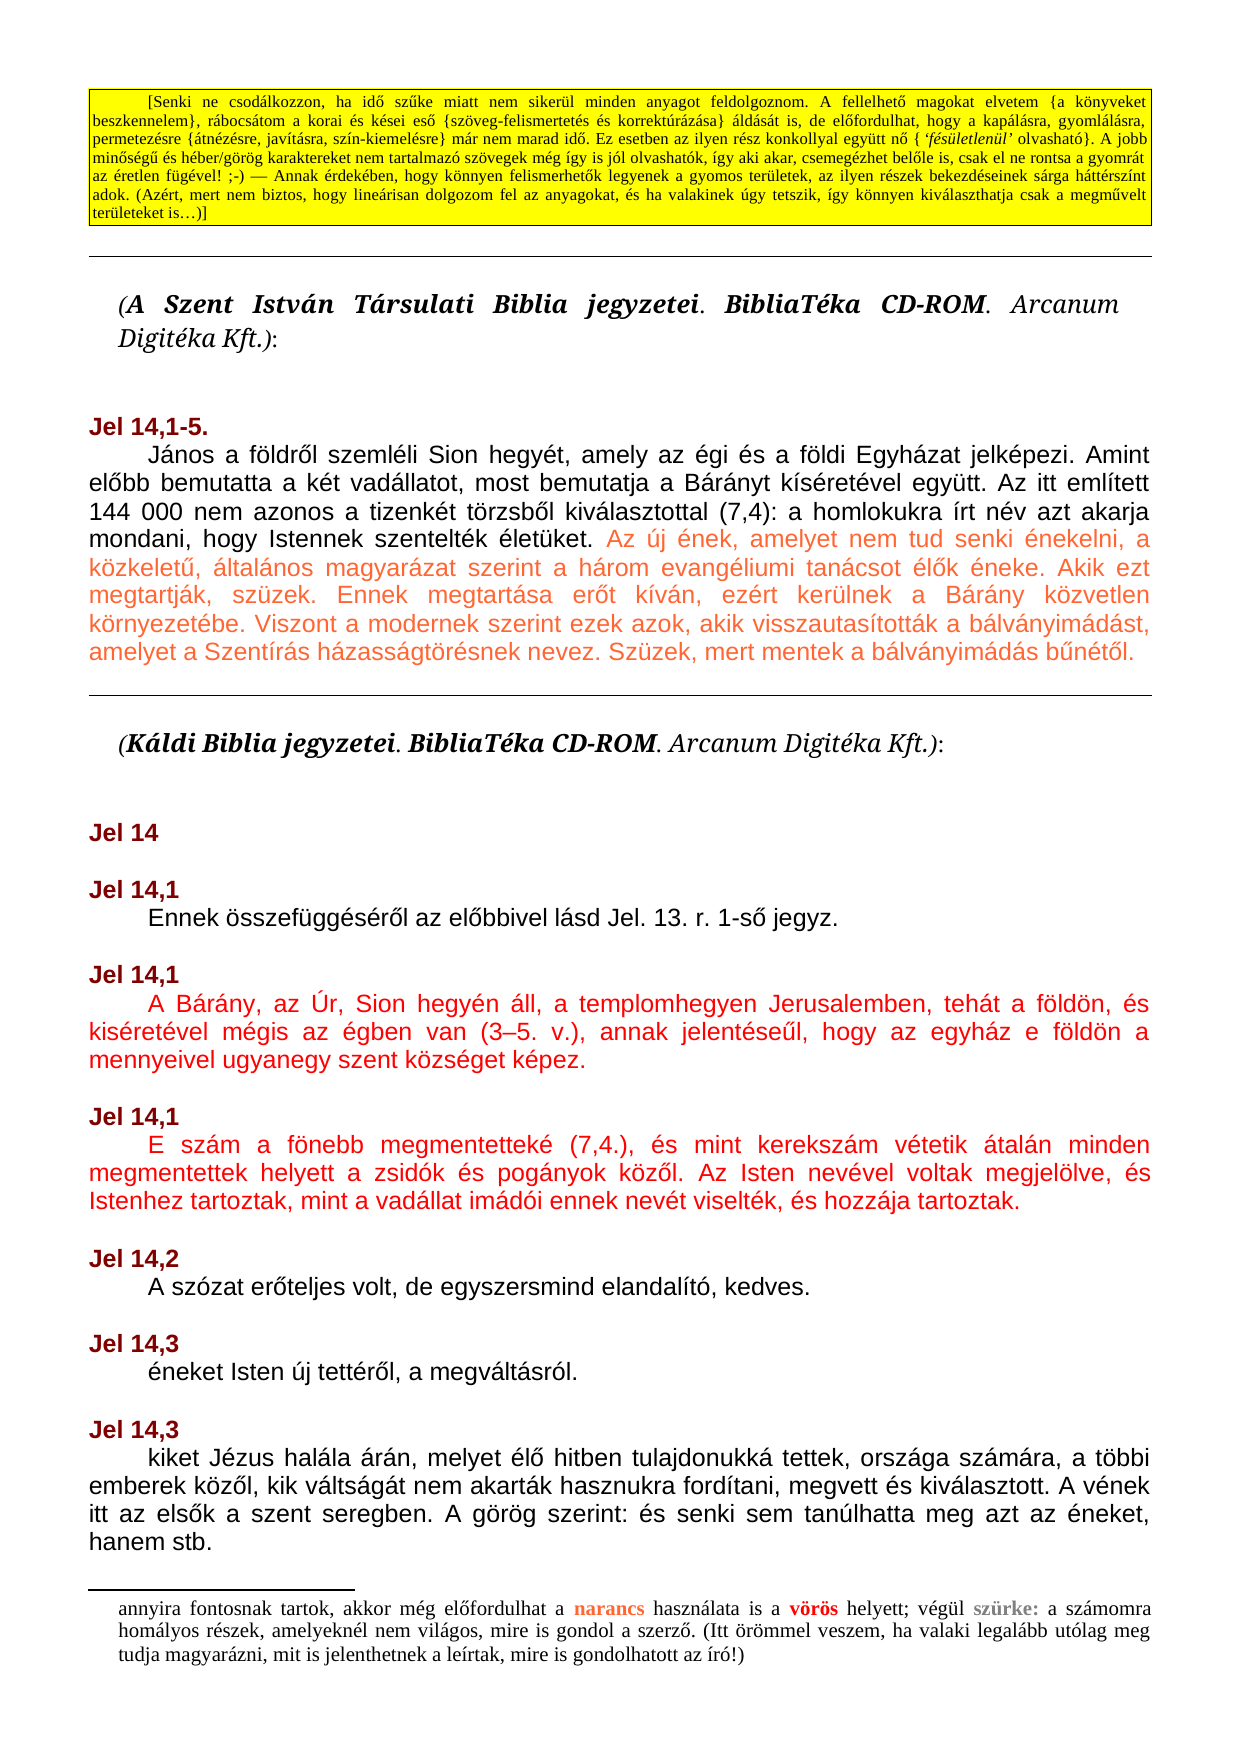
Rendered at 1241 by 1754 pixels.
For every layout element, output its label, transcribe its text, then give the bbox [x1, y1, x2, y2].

text Jel 14 [88, 818, 1152, 846]
text [Senki ne csodálkozzon, ha idő szűke miatt nem sikerül minden anyagot feldolgoznom. A fellelhető magokat elvetem {a könyveket beszkennelem}, rábocsátom a korai és kései eső {szöveg-felismertetés és korrektúrázása} áldását is, de előfordulhat, hogy a kapálásra, gyomlálásra, permetezésre {átnézésre, javításra, szín-kiemelésre} már nem marad idő. Ez esetben az ilyen rész konkollyal együtt nő {‘fésületlenül’ olvasható}. A jobb minőségű és héber/görög karaktereket nem tartalmazó szövegek még így is jól olvashatók, így aki akar, csemegézhet belőle is, csak el ne rontsa a gyomrát az éretlen fügével! ;‑) ― Annak érdekében, hogy könnyen felismerhetők legyenek a gyomos területek, az ilyen részek bekezdéseinek sárga háttérszínt adok. (Azért, mert nem biztos, hogy lineárisan dolgozom fel az anyagokat, és ha valakinek úgy tetszik, így könnyen kiválaszthatja csak a megművelt területeket is…)] [90, 90, 1151, 225]
text Jel 14,1 [88, 1103, 1152, 1131]
text annyira fontosnak tartok, akkor még előfordulhat a narancs használata is a vörös helyett; végül szürke: a számomra homályos részek, amelyeknél nem világos, mire is gondol a szerző. (Itt örömmel veszem, ha valaki legalább utólag meg tudja magyarázni, mit is jelenthetnek a leírtak, mire is gondolhatott az író!) [88, 1596, 1152, 1665]
text éneket Isten új tettéről, a megváltásról. [88, 1358, 1152, 1386]
text Jel 14,1-5. [88, 413, 1152, 441]
text kiket Jézus halála árán, melyet élő hitben tulajdonukká tettek, országa számára, a többi emberek közől, kik váltságát nem akarták hasznukra fordítani, megvett és kiválasztott. A vének itt az elsők a szent seregben. A görög szerint: és senki sem tanúlhatta meg azt az éneket, hanem stb. [88, 1443, 1152, 1556]
text János a földről szemléli Sion hegyét, amely az égi és a földi Egyházat jelképezi. Amint előbb bemutatta a két vadállatot, most bemutatja a Bárányt kíséretével együtt. Az itt említett 144 000 nem azonos a tizenkét törzsből kiválasztottal (7,4): a homlokukra írt név azt akarja mondani, hogy Istennek szentelték életüket. Az új ének, amelyet nem tud senki énekelni, a közkeletű, általános magyarázat szerint a három evangéliumi tanácsot élők éneke. Akik ezt megtartják, szüzek. Ennek megtartása erőt kíván, ezért kerülnek a Bárány közvetlen környezetébe. Viszont a modernek szerint ezek azok, akik visszautasították a bálványimádást, amelyet a Szentírás házasságtörésnek nevez. Szüzek, mert mentek a bálványimádás bűnétől. [88, 441, 1152, 665]
text A Bárány, az Úr, Sion hegyén áll, a templomhegyen Jerusalemben, tehát a földön, és kiséretével mégis az égben van (3–5. v.), annak jelentéseűl, hogy az egyház e földön a mennyeivel ugyanegy szent községet képez. [88, 989, 1152, 1073]
text Jel 14,1 [88, 876, 1152, 904]
text A szózat erőteljes volt, de egyszersmind elandalító, kedves. [88, 1272, 1152, 1300]
text Jel 14,1 [88, 961, 1152, 989]
text Ennek összefüggéséről az előbbivel lásd Jel. 13. r. 1-ső jegyz. [88, 904, 1152, 932]
text (A Szent István Társulati Biblia jegyzetei. BibliaTéka CD-ROM. Arcanum Digitéka Kft.): [88, 257, 1152, 384]
text Jel 14,3 [88, 1330, 1152, 1358]
text E szám a fönebb megmentetteké (7,4.), és mint kerekszám vétetik átalán minden megmentettek helyett a zsidók és pogányok közől. Az Isten nevével voltak megjelölve, és Istenhez tartoztak, mint a vadállat imádói ennek nevét viselték, és hozzája tartoztak. [88, 1131, 1152, 1215]
text (Káldi Biblia jegyzetei. BibliaTéka CD-ROM. Arcanum Digitéka Kft.): [88, 696, 1152, 789]
text Jel 14,2 [88, 1244, 1152, 1272]
text Jel 14,3 [88, 1415, 1152, 1443]
